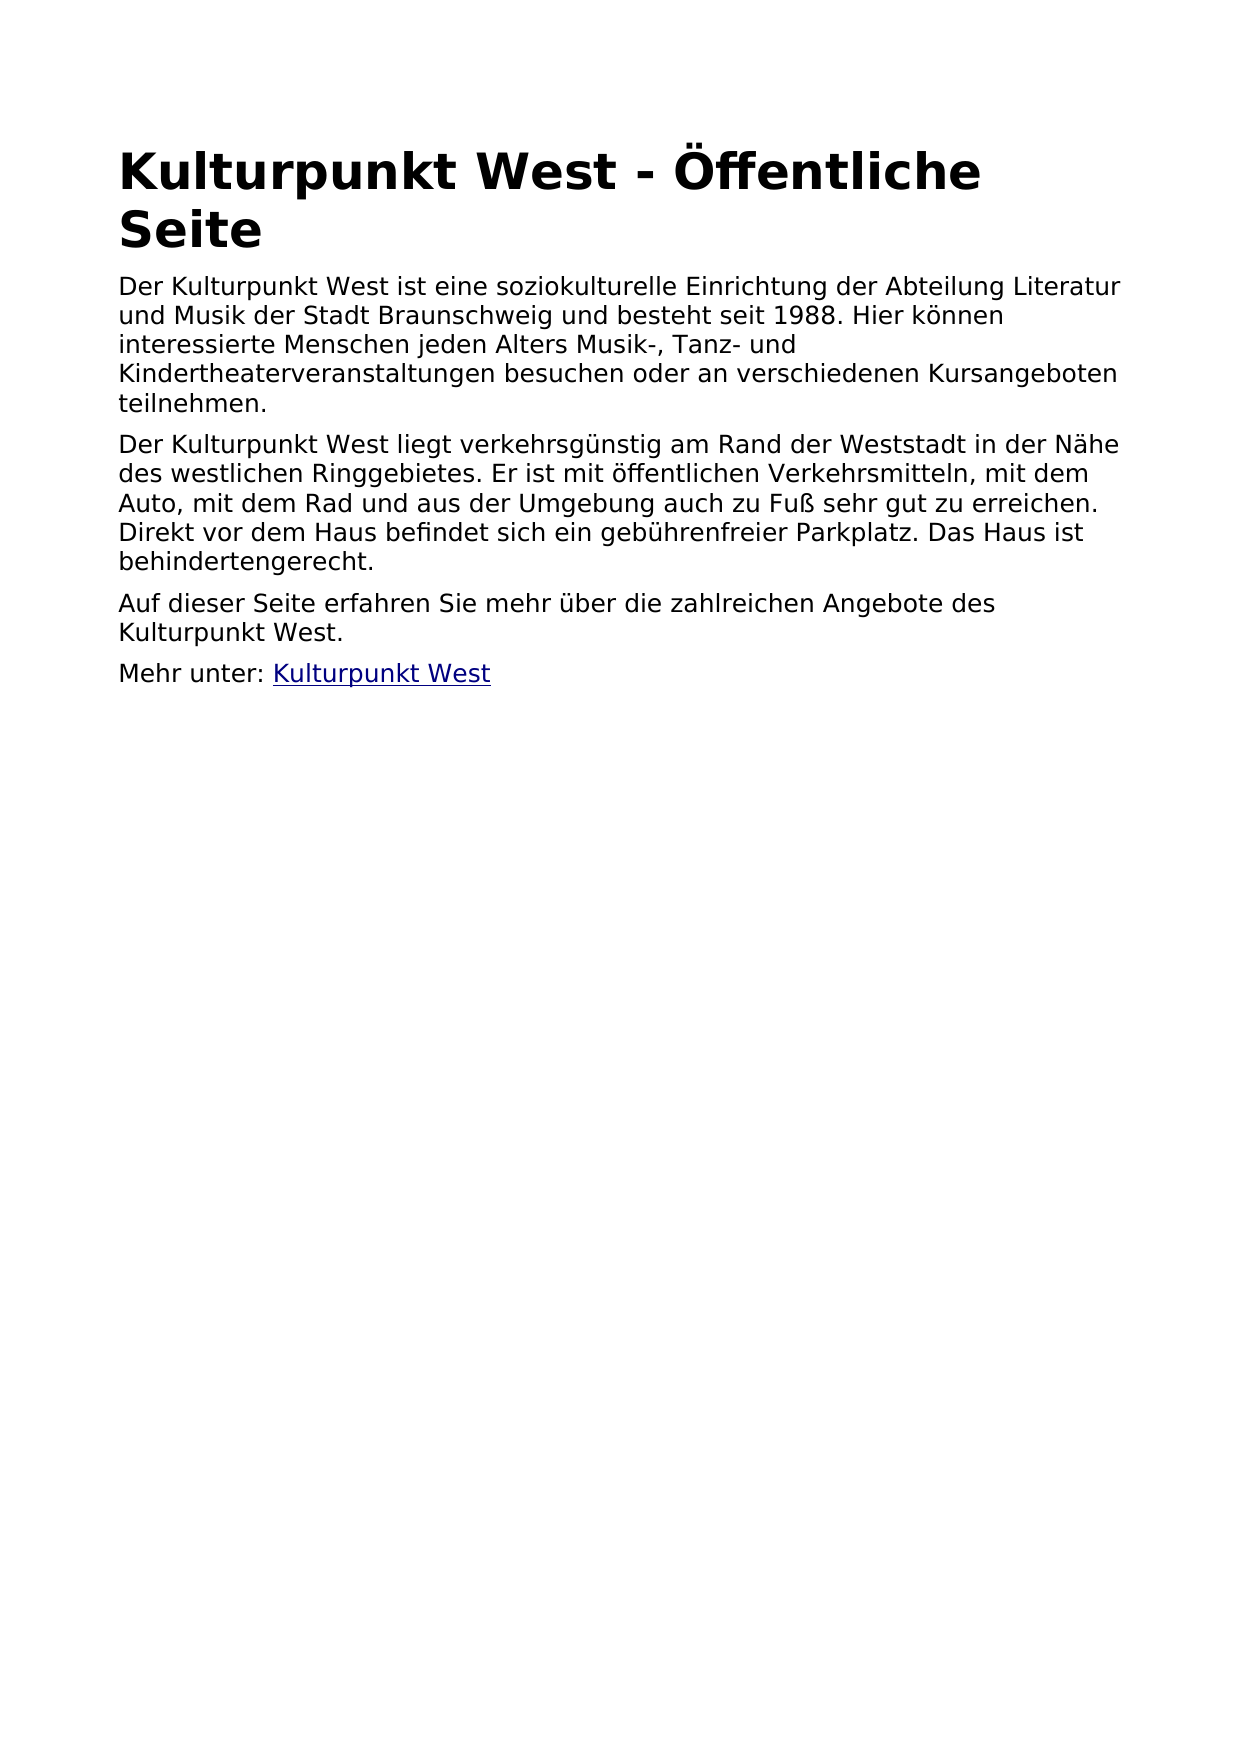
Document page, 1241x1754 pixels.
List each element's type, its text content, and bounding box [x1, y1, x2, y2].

text Auf dieser Seite erfahren Sie mehr über die zahlreichen Angebote des Kulturpunkt West. [118, 589, 1122, 647]
subtitle Kulturpunkt West - Öffentliche Seite [118, 143, 1122, 259]
text Der Kulturpunkt West ist eine soziokulturelle Einrichtung der Abteilung Literatur und Musik der Stadt Braunschweig und besteht seit 1988. Hier können interessierte Menschen jeden Alters Musik-, Tanz- und Kindertheaterveranstaltungen besuchen oder an verschiedenen Kursangeboten teilnehmen. [118, 272, 1122, 418]
text Der Kulturpunkt West liegt verkehrsgünstig am Rand der Weststadt in der Nähe des westlichen Ringgebietes. Er ist mit öffentlichen Verkehrsmitteln, mit dem Auto, mit dem Rad und aus der Umgebung auch zu Fuß sehr gut zu erreichen. Direkt vor dem Haus befindet sich ein gebührenfreier Parkplatz. Das Haus ist behindertengerecht. [118, 430, 1122, 576]
text Mehr unter: Kulturpunkt West [118, 659, 1122, 689]
